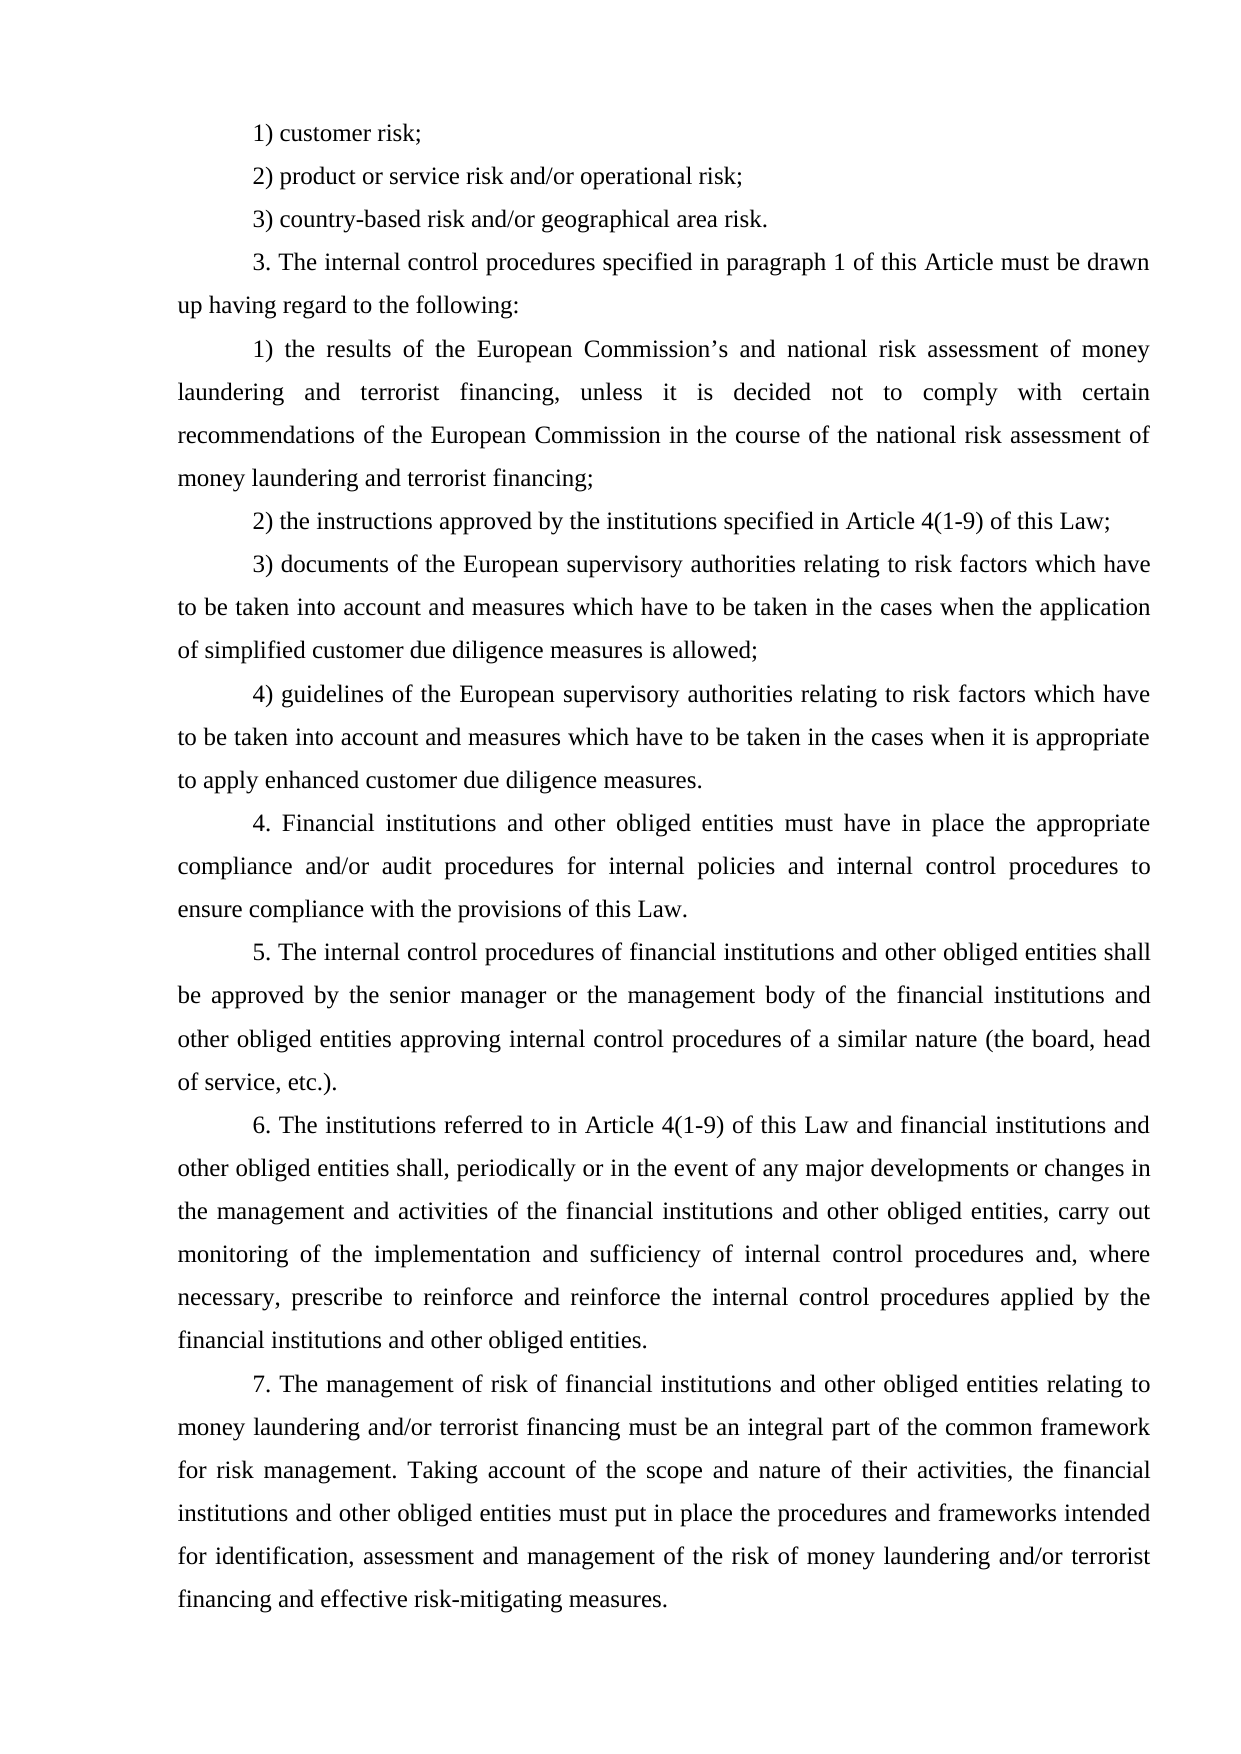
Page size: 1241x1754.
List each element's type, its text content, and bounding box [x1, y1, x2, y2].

text 1) the results of the European Commission’s and national risk assessment of money laundering and terrorist financing, unless it is decided not to comply with certain recommendations of the European Commission in the course of the national risk assessment of money laundering and terrorist financing; [177, 334, 1152, 492]
text 7. The management of risk of financial institutions and other obliged entities relating to money laundering and/or terrorist financing must be an integral part of the common framework for risk management. Taking account of the scope and nature of their activities, the financial institutions and other obliged entities must put in place the procedures and frameworks intended for identification, assessment and management of the risk of money laundering and/or terrorist financing and effective risk-mitigating measures. [177, 1369, 1152, 1613]
text 1) customer risk; [177, 118, 1152, 147]
text 3) country-based risk and/or geographical area risk. [177, 204, 1152, 233]
text 4) guidelines of the European supervisory authorities relating to risk factors which have to be taken into account and measures which have to be taken in the cases when it is appropriate to apply enhanced customer due diligence measures. [177, 679, 1152, 794]
text 6. The institutions referred to in Article 4(1-9) of this Law and financial institutions and other obliged entities shall, periodically or in the event of any major developments or changes in the management and activities of the financial institutions and other obliged entities, carry out monitoring of the implementation and sufficiency of internal control procedures and, where necessary, prescribe to reinforce and reinforce the internal control procedures applied by the financial institutions and other obliged entities. [177, 1110, 1152, 1354]
text 5. The internal control procedures of financial institutions and other obliged entities shall be approved by the senior manager or the management body of the financial institutions and other obliged entities approving internal control procedures of a similar nature (the board, head of service, etc.). [177, 937, 1152, 1096]
text 2) the instructions approved by the institutions specified in Article 4(1-9) of this Law; [177, 506, 1152, 535]
text 3) documents of the European supervisory authorities relating to risk factors which have to be taken into account and measures which have to be taken in the cases when the application of simplified customer due diligence measures is allowed; [177, 549, 1152, 664]
text 2) product or service risk and/or operational risk; [177, 161, 1152, 190]
text 4. Financial institutions and other obliged entities must have in place the appropriate compliance and/or audit procedures for internal policies and internal control procedures to ensure compliance with the provisions of this Law. [177, 808, 1152, 923]
text 3. The internal control procedures specified in paragraph 1 of this Article must be drawn up having regard to the following: [177, 247, 1152, 319]
